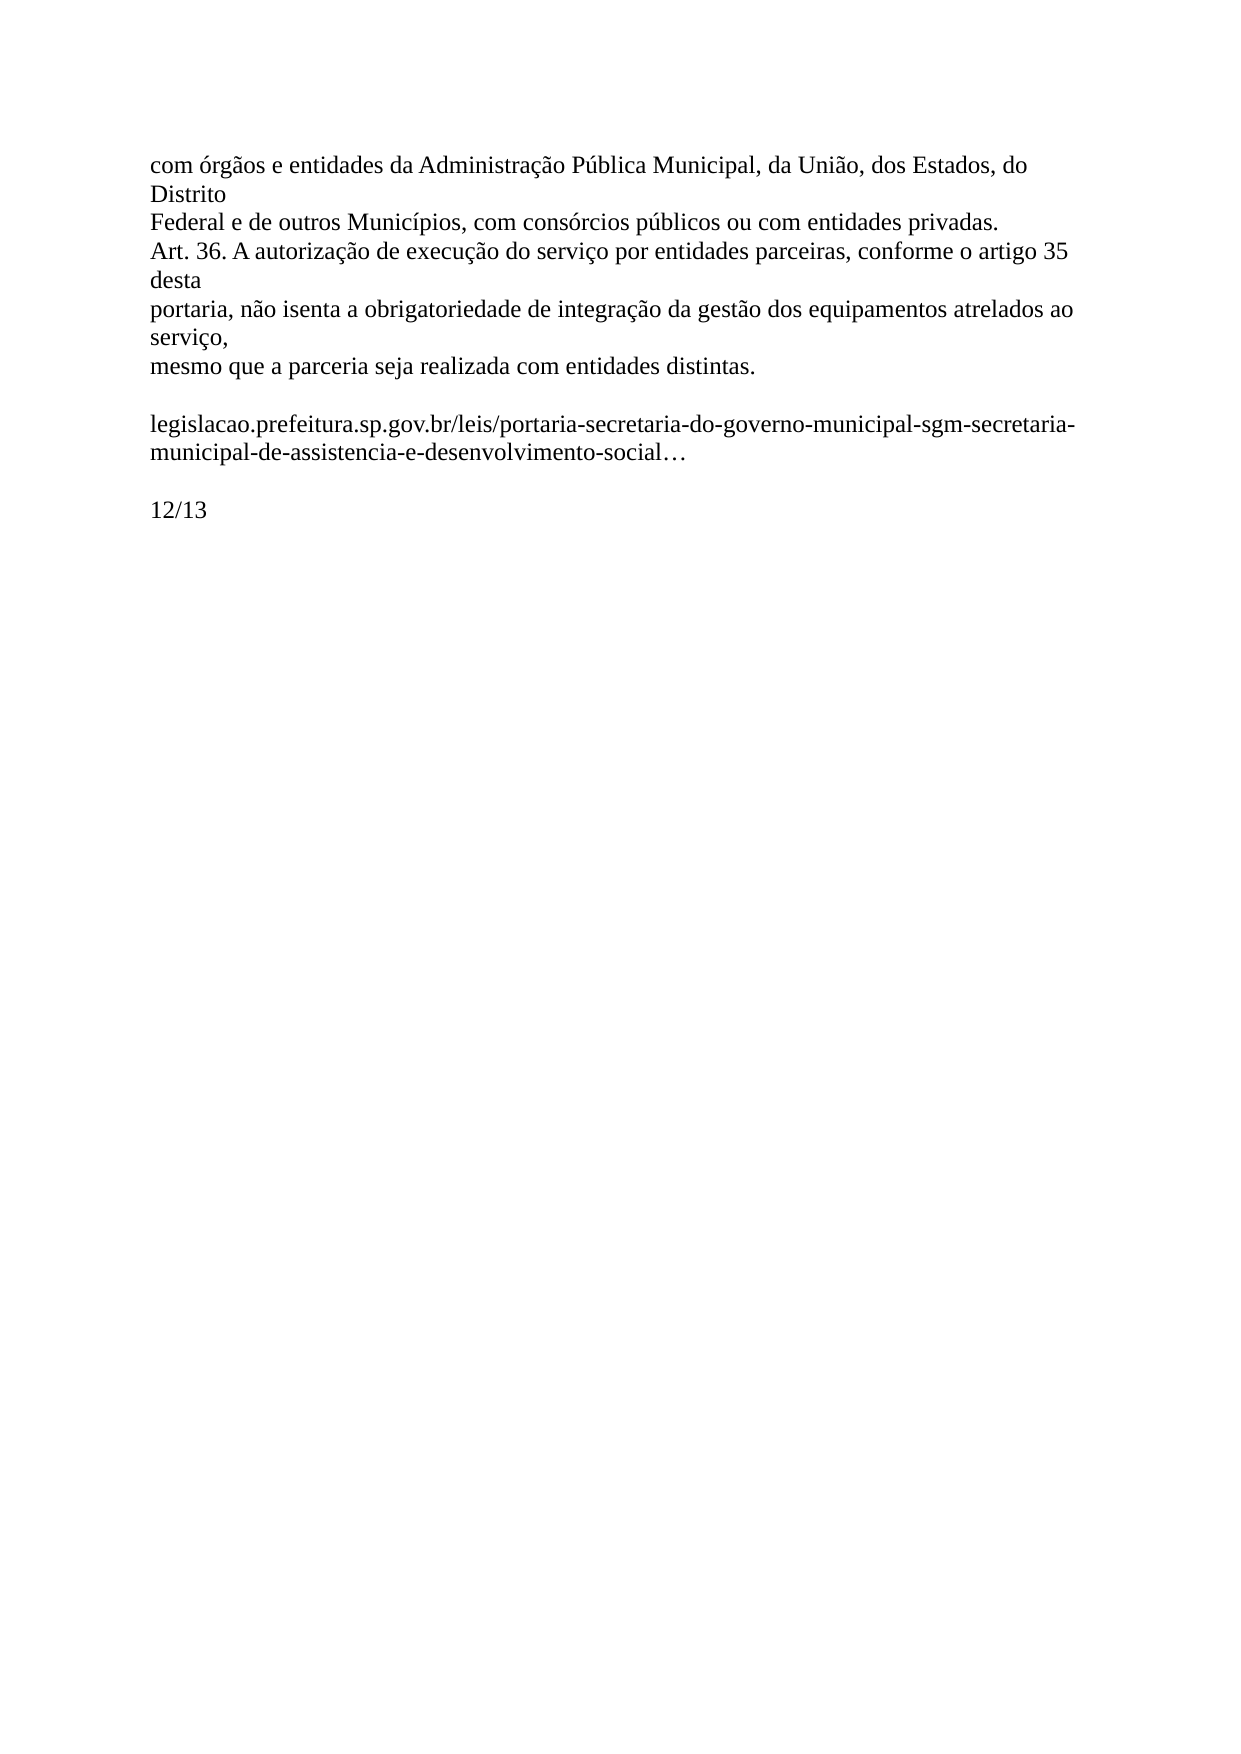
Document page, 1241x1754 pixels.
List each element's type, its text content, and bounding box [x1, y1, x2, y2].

text portaria, não isenta a obrigatoriedade de integração da gestão dos equipamentos atrelados ao serviço, [150, 294, 1090, 351]
text Federal e de outros Municípios, com consórcios públicos ou com entidades privadas. [150, 207, 1090, 236]
text 12/13 [150, 495, 1090, 524]
text Art. 36. A autorização de execução do serviço por entidades parceiras, conforme o artigo 35 desta [150, 236, 1090, 294]
text mesmo que a parceria seja realizada com entidades distintas. [150, 351, 1090, 380]
text com órgãos e entidades da Administração Pública Municipal, da União, dos Estados, do Distrito [150, 150, 1090, 207]
text legislacao.prefeitura.sp.gov.br/leis/portaria-secretaria-do-governo-municipal-sgm-secretaria-municipal-de-assistencia-e-desenvolvimento-social… [150, 409, 1090, 466]
